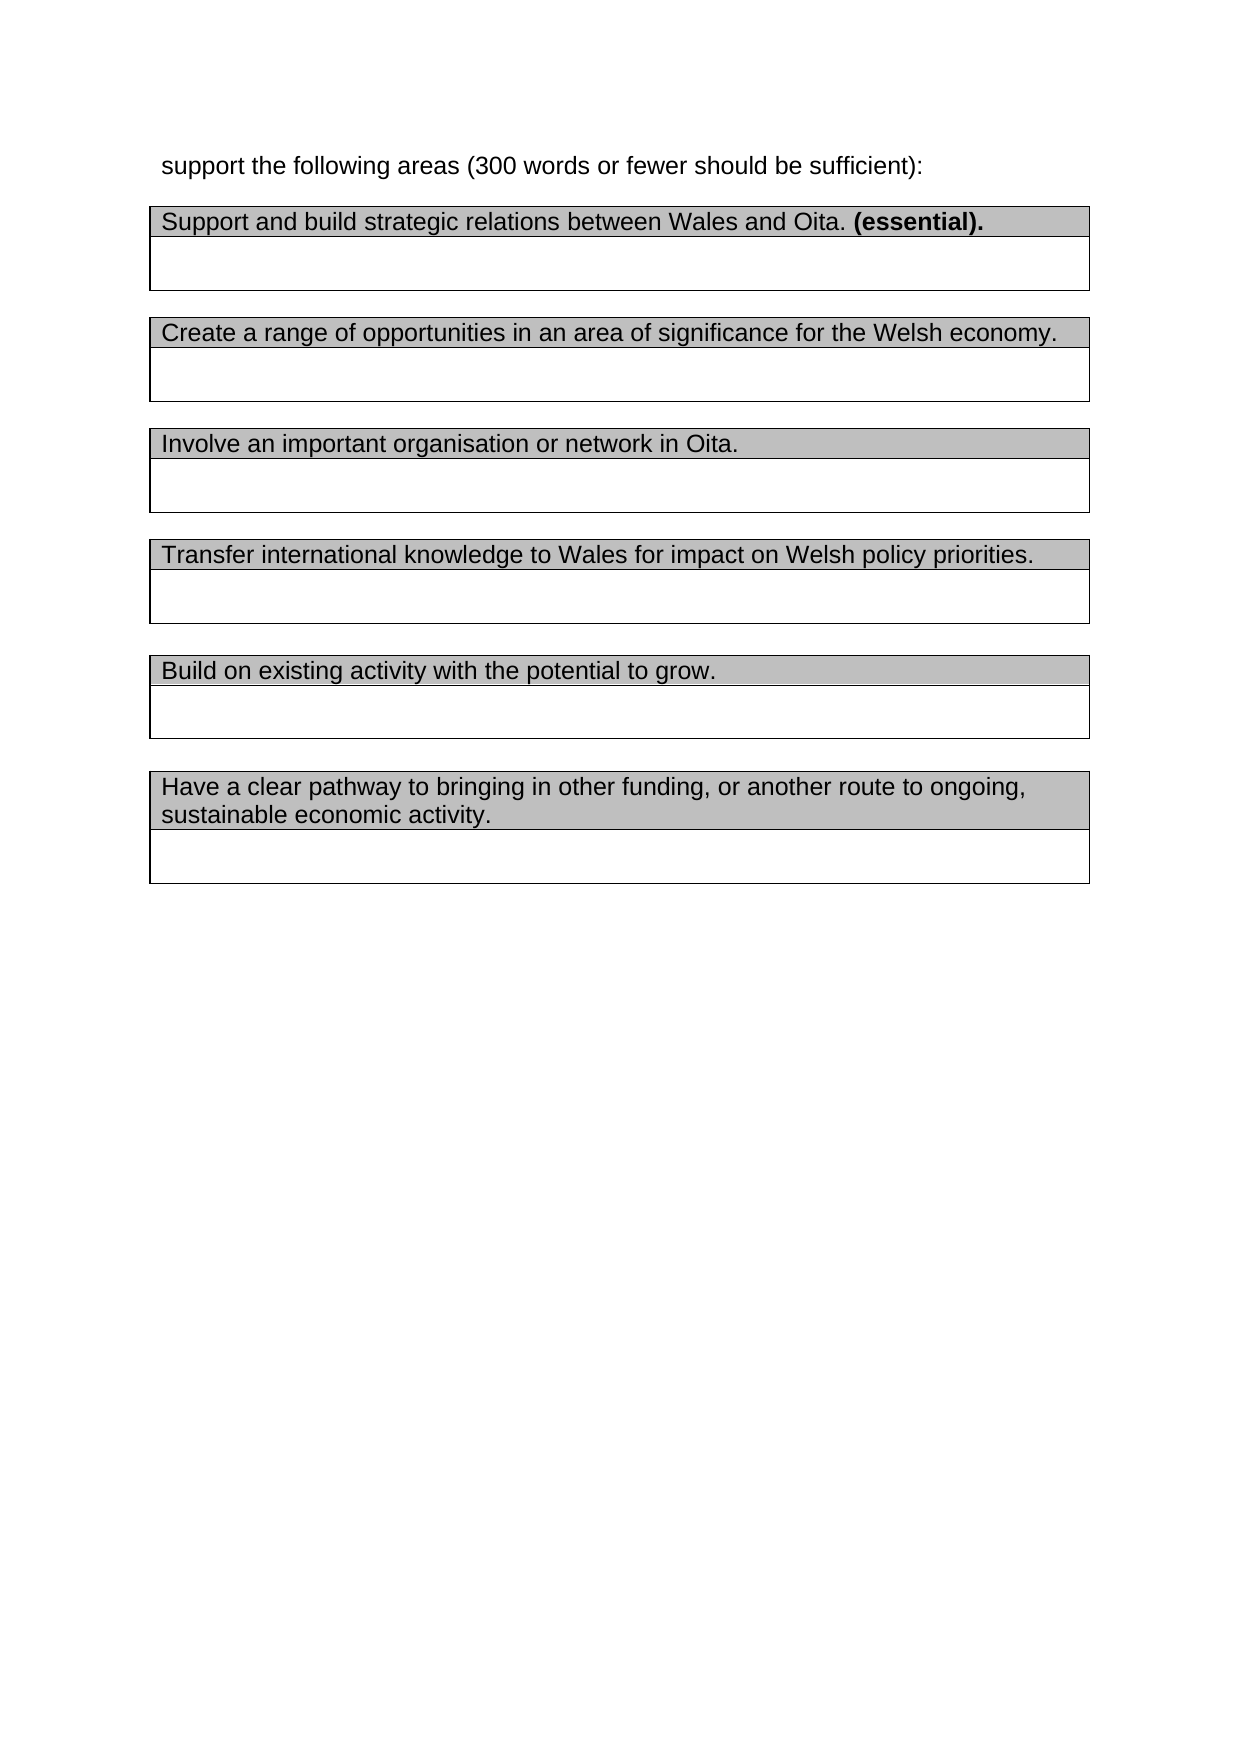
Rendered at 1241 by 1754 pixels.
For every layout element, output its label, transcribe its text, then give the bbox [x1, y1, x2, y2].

table_header Have a clear pathway to bringing in other funding, or another route to ongoing, sustainable economic activity. [151, 772, 1089, 829]
table_cell support the following areas (300 words or fewer should be sufficient): [150, 150, 1089, 180]
table_cell [151, 830, 1089, 883]
table_header Involve an important organisation or network in Oita. [151, 429, 1089, 458]
table_cell [151, 459, 1089, 512]
table_header Support and build strategic relations between Wales and Oita. (essential). [151, 207, 1089, 236]
table_cell [151, 348, 1089, 401]
table_header Transfer international knowledge to Wales for impact on Welsh policy priorities. [151, 540, 1089, 569]
table_header Build on existing activity with the potential to grow. [151, 656, 1089, 684]
table_cell [151, 570, 1089, 622]
table_cell [151, 686, 1089, 738]
table_cell [151, 237, 1089, 290]
table_header Create a range of opportunities in an area of significance for the Welsh economy. [151, 318, 1089, 347]
